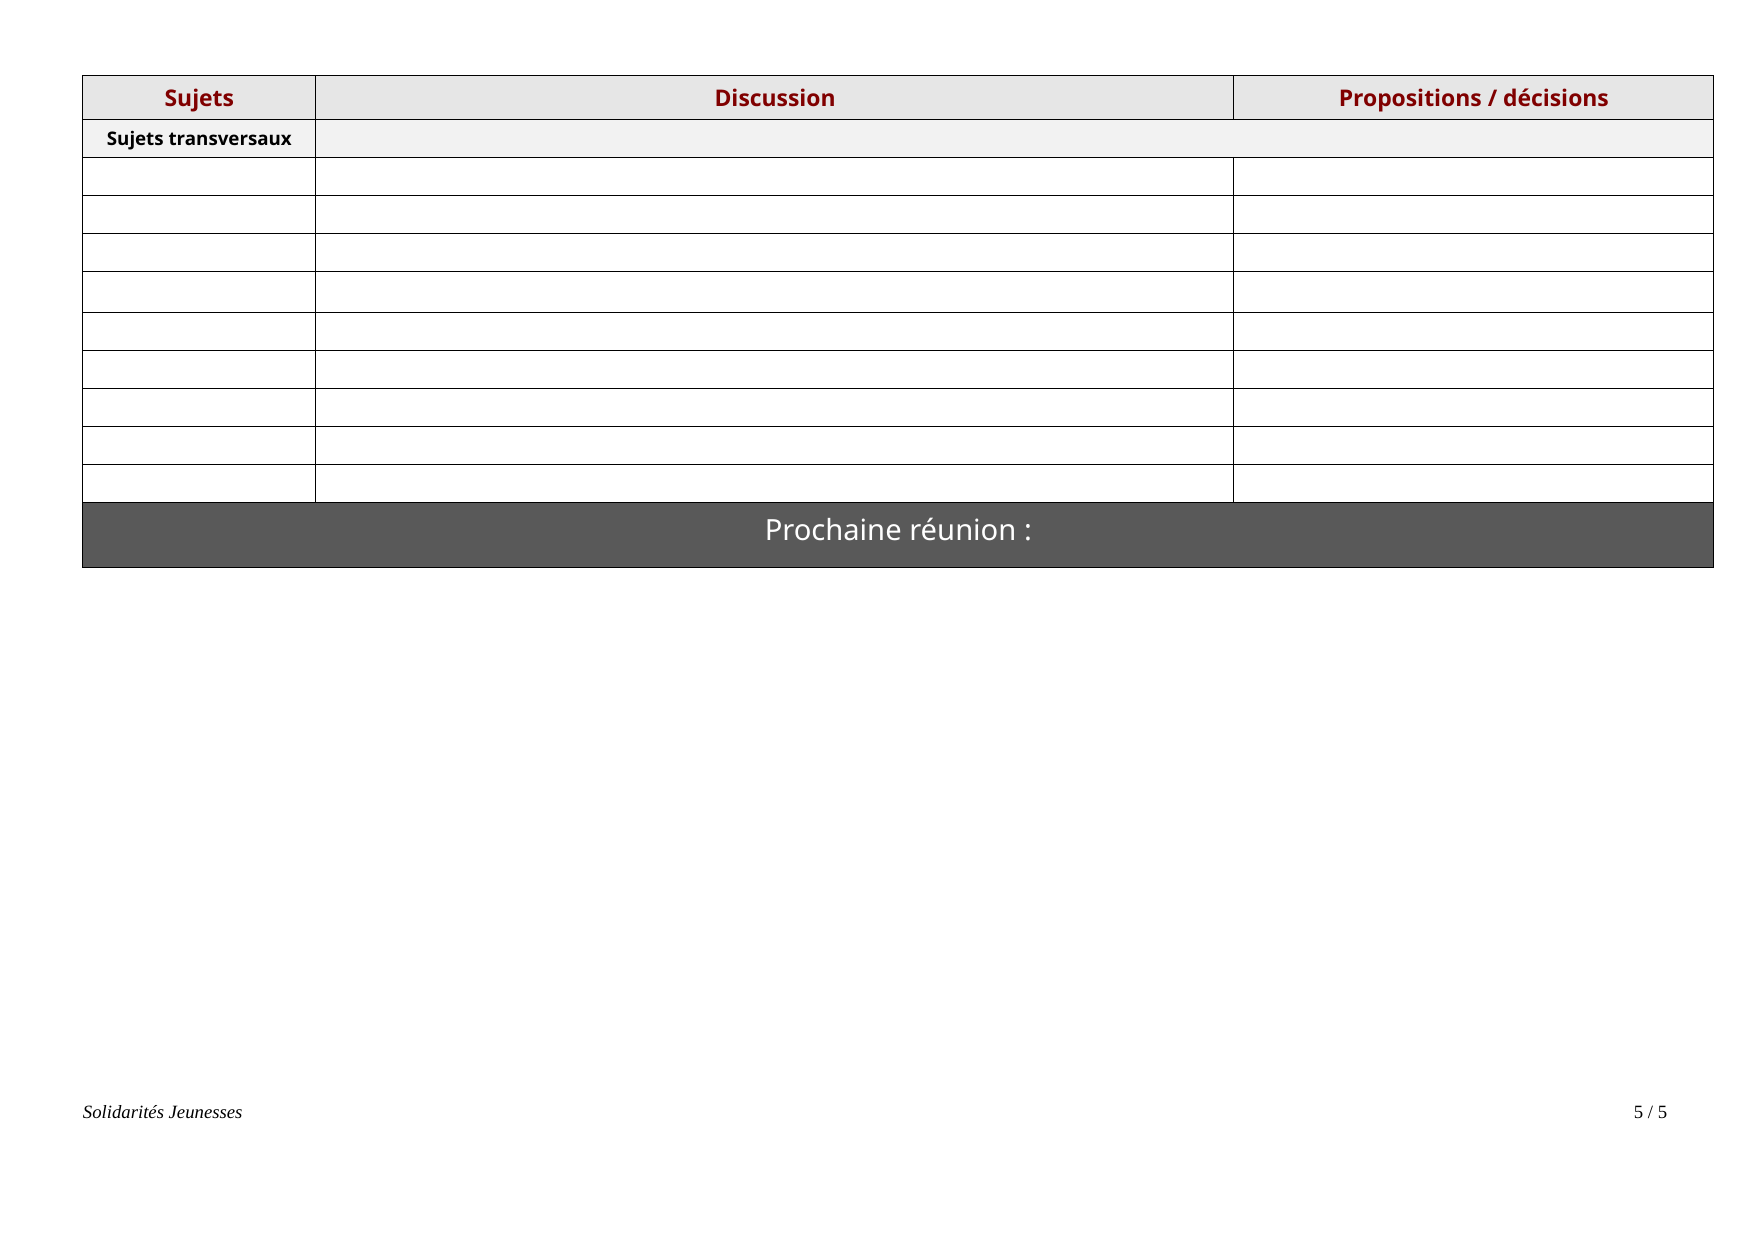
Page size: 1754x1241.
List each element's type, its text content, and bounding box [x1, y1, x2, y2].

table_cell [83, 196, 315, 233]
table_cell [83, 351, 315, 388]
table_cell [316, 465, 1233, 502]
table_cell [1234, 196, 1713, 233]
table_cell [316, 120, 1713, 157]
table_cell Sujets transversaux [83, 120, 315, 157]
table_cell [316, 272, 1233, 312]
table_cell [316, 158, 1233, 195]
table_cell [1234, 158, 1713, 195]
table_cell [83, 158, 315, 195]
table_cell [83, 465, 315, 502]
table_cell [83, 313, 315, 350]
table_cell [316, 427, 1233, 464]
table_cell [1234, 234, 1713, 271]
table_cell [1234, 465, 1713, 502]
table_cell [1234, 272, 1713, 312]
table_cell [1234, 389, 1713, 426]
table_cell Prochaine réunion : [83, 503, 1713, 567]
table_header Sujets [83, 76, 315, 119]
table_cell [83, 234, 315, 271]
table_cell [1234, 351, 1713, 388]
table_cell [83, 427, 315, 464]
table_cell [83, 389, 315, 426]
table_cell [1234, 313, 1713, 350]
table_cell [316, 389, 1233, 426]
table_cell [316, 313, 1233, 350]
table_cell [83, 272, 315, 312]
table_header Propositions / décisions [1234, 76, 1713, 119]
table_cell [1234, 427, 1713, 464]
table_header Discussion [316, 76, 1233, 119]
table_cell [316, 234, 1233, 271]
table_cell [316, 351, 1233, 388]
table_cell [316, 196, 1233, 233]
